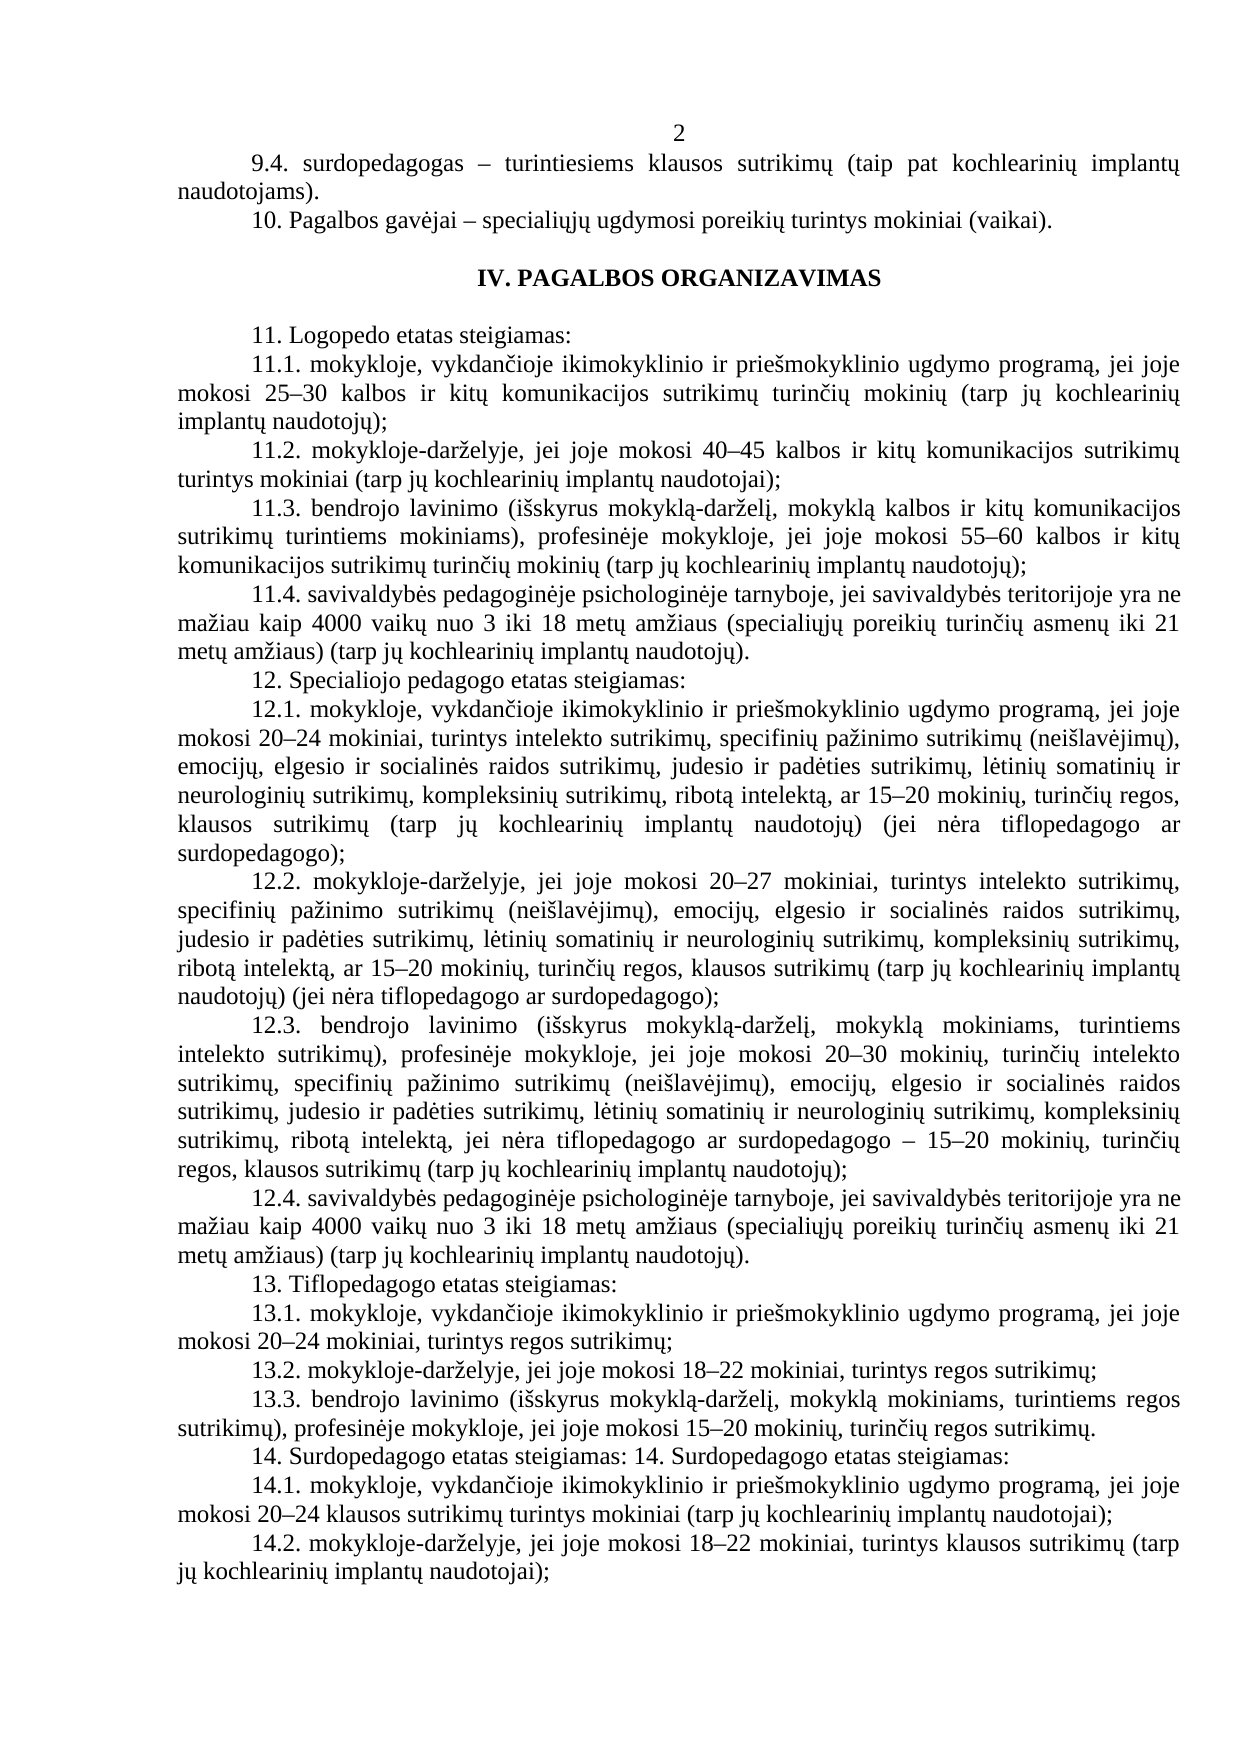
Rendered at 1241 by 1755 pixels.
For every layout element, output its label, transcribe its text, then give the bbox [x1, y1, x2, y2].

text 11.4. savivaldybės pedagoginėje psichologinėje tarnyboje, jei savivaldybės teritorijoje yra ne mažiau kaip 4000 vaikų nuo 3 iki 18 metų amžiaus (specialiųjų poreikių turinčių asmenų iki 21 metų amžiaus) (tarp jų kochlearinių implantų naudotojų). [177, 579, 1181, 665]
text 12.4. savivaldybės pedagoginėje psichologinėje tarnyboje, jei savivaldybės teritorijoje yra ne mažiau kaip 4000 vaikų nuo 3 iki 18 metų amžiaus (specialiųjų poreikių turinčių asmenų iki 21 metų amžiaus) (tarp jų kochlearinių implantų naudotojų). [177, 1183, 1181, 1269]
text 13.2. mokykloje-darželyje, jei joje mokosi 18–22 mokiniai, turintys regos sutrikimų; [177, 1355, 1181, 1384]
text 12.1. mokykloje, vykdančioje ikimokyklinio ir priešmokyklinio ugdymo programą, jei joje mokosi 20–24 mokiniai, turintys intelekto sutrikimų, specifinių pažinimo sutrikimų (neišlavėjimų), emocijų, elgesio ir socialinės raidos sutrikimų, judesio ir padėties sutrikimų, lėtinių somatinių ir neurologinių sutrikimų, kompleksinių sutrikimų, ribotą intelektą, ar 15–20 mokinių, turinčių regos, klausos sutrikimų (tarp jų kochlearinių implantų naudotojų) (jei nėra tiflopedagogo ar surdopedagogo); [177, 694, 1181, 866]
text 13.3. bendrojo lavinimo (išskyrus mokyklą-darželį, mokyklą mokiniams, turintiems regos sutrikimų), profesinėje mokykloje, jei joje mokosi 15–20 mokinių, turinčių regos sutrikimų. [177, 1384, 1181, 1441]
text 11.3. bendrojo lavinimo (išskyrus mokyklą-darželį, mokyklą kalbos ir kitų komunikacijos sutrikimų turintiems mokiniams), profesinėje mokykloje, jei joje mokosi 55–60 kalbos ir kitų komunikacijos sutrikimų turinčių mokinių (tarp jų kochlearinių implantų naudotojų); [177, 493, 1181, 579]
text 11.2. mokykloje-darželyje, jei joje mokosi 40–45 kalbos ir kitų komunikacijos sutrikimų turintys mokiniai (tarp jų kochlearinių implantų naudotojai); [177, 435, 1181, 493]
text IV. PAGALBOS ORGANIZAVIMAS [177, 263, 1181, 291]
text 14.2. mokykloje-darželyje, jei joje mokosi 18–22 mokiniai, turintys klausos sutrikimų (tarp jų kochlearinių implantų naudotojai); [177, 1528, 1181, 1585]
text 10. Pagalbos gavėjai – specialiųjų ugdymosi poreikių turintys mokiniai (vaikai). [177, 205, 1181, 234]
text 11.1. mokykloje, vykdančioje ikimokyklinio ir priešmokyklinio ugdymo programą, jei joje mokosi 25–30 kalbos ir kitų komunikacijos sutrikimų turinčių mokinių (tarp jų kochlearinių implantų naudotojų); [177, 349, 1181, 435]
text 13. Tiflopedagogo etatas steigiamas: [177, 1269, 1181, 1298]
text 12.2. mokykloje-darželyje, jei joje mokosi 20–27 mokiniai, turintys intelekto sutrikimų, specifinių pažinimo sutrikimų (neišlavėjimų), emocijų, elgesio ir socialinės raidos sutrikimų, judesio ir padėties sutrikimų, lėtinių somatinių ir neurologinių sutrikimų, kompleksinių sutrikimų, ribotą intelektą, ar 15–20 mokinių, turinčių regos, klausos sutrikimų (tarp jų kochlearinių implantų naudotojų) (jei nėra tiflopedagogo ar surdopedagogo); [177, 866, 1181, 1010]
text 12. Specialiojo pedagogo etatas steigiamas: [177, 665, 1181, 694]
text 12.3. bendrojo lavinimo (išskyrus mokyklą-darželį, mokyklą mokiniams, turintiems intelekto sutrikimų), profesinėje mokykloje, jei joje mokosi 20–30 mokinių, turinčių intelekto sutrikimų, specifinių pažinimo sutrikimų (neišlavėjimų), emocijų, elgesio ir socialinės raidos sutrikimų, judesio ir padėties sutrikimų, lėtinių somatinių ir neurologinių sutrikimų, kompleksinių sutrikimų, ribotą intelektą, jei nėra tiflopedagogo ar surdopedagogo – 15–20 mokinių, turinčių regos, klausos sutrikimų (tarp jų kochlearinių implantų naudotojų); [177, 1010, 1181, 1183]
text 14. Surdopedagogo etatas steigiamas: 14. Surdopedagogo etatas steigiamas: [177, 1441, 1181, 1470]
text 11. Logopedo etatas steigiamas: [177, 320, 1181, 349]
text 14.1. mokykloje, vykdančioje ikimokyklinio ir priešmokyklinio ugdymo programą, jei joje mokosi 20–24 klausos sutrikimų turintys mokiniai (tarp jų kochlearinių implantų naudotojai); [177, 1470, 1181, 1528]
text 13.1. mokykloje, vykdančioje ikimokyklinio ir priešmokyklinio ugdymo programą, jei joje mokosi 20–24 mokiniai, turintys regos sutrikimų; [177, 1298, 1181, 1355]
text 9.4. surdopedagogas – turintiesiems klausos sutrikimų (taip pat kochlearinių implantų naudotojams). [177, 148, 1181, 205]
